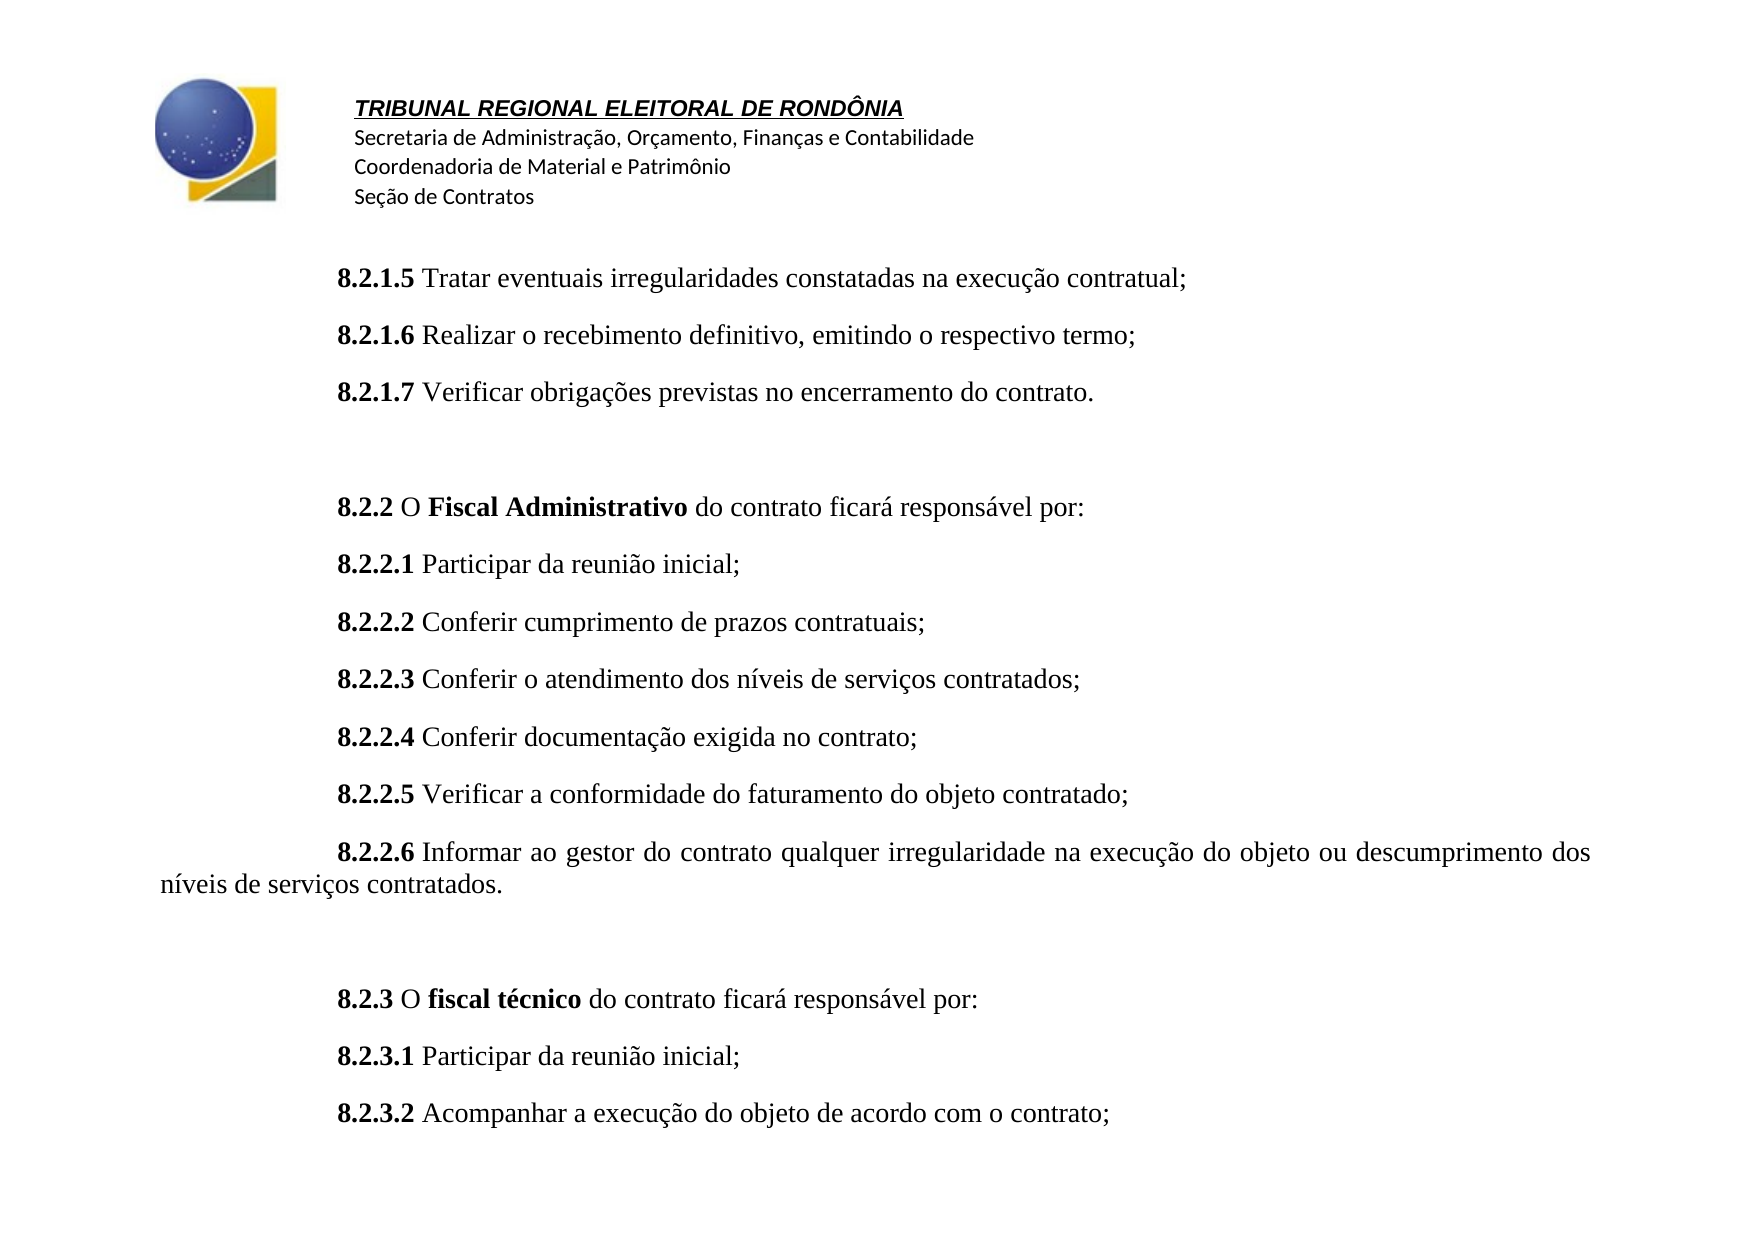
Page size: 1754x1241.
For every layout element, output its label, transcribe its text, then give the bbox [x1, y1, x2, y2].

text 8.2.2 O Fiscal Administrativo do contrato ficará responsável por: [160, 490, 1594, 523]
text 8.2.3.1 Participar da reunião inicial; [160, 1039, 1594, 1072]
text 8.2.2.6 Informar ao gestor do contrato qualquer irregularidade na execução do objeto ou descumprimento dos níveis de serviços contratados. [160, 834, 1594, 899]
text 8.2.2.3 Conferir o atendimento dos níveis de serviços contratados; [160, 662, 1594, 695]
text 8.2.2.1 Participar da reunião inicial; [160, 548, 1594, 580]
text 8.2.1.7 Verificar obrigações previstas no encerramento do contrato. [160, 375, 1594, 408]
text 8.2.3 O fiscal técnico do contrato ficará responsável por: [160, 982, 1594, 1014]
text 8.2.2.2 Conferir cumprimento de prazos contratuais; [160, 605, 1594, 637]
text 8.2.3.2 Acompanhar a execução do objeto de acordo com o contrato; [160, 1097, 1594, 1129]
text 8.2.1.5 Tratar eventuais irregularidades constatadas na execução contratual; [160, 261, 1594, 293]
text 8.2.1.6 Realizar o recebimento definitivo, emitindo o respectivo termo; [160, 318, 1594, 350]
text 8.2.2.5 Verificar a conformidade do faturamento do objeto contratado; [160, 777, 1594, 809]
text 8.2.2.4 Conferir documentação exigida no contrato; [160, 720, 1594, 752]
